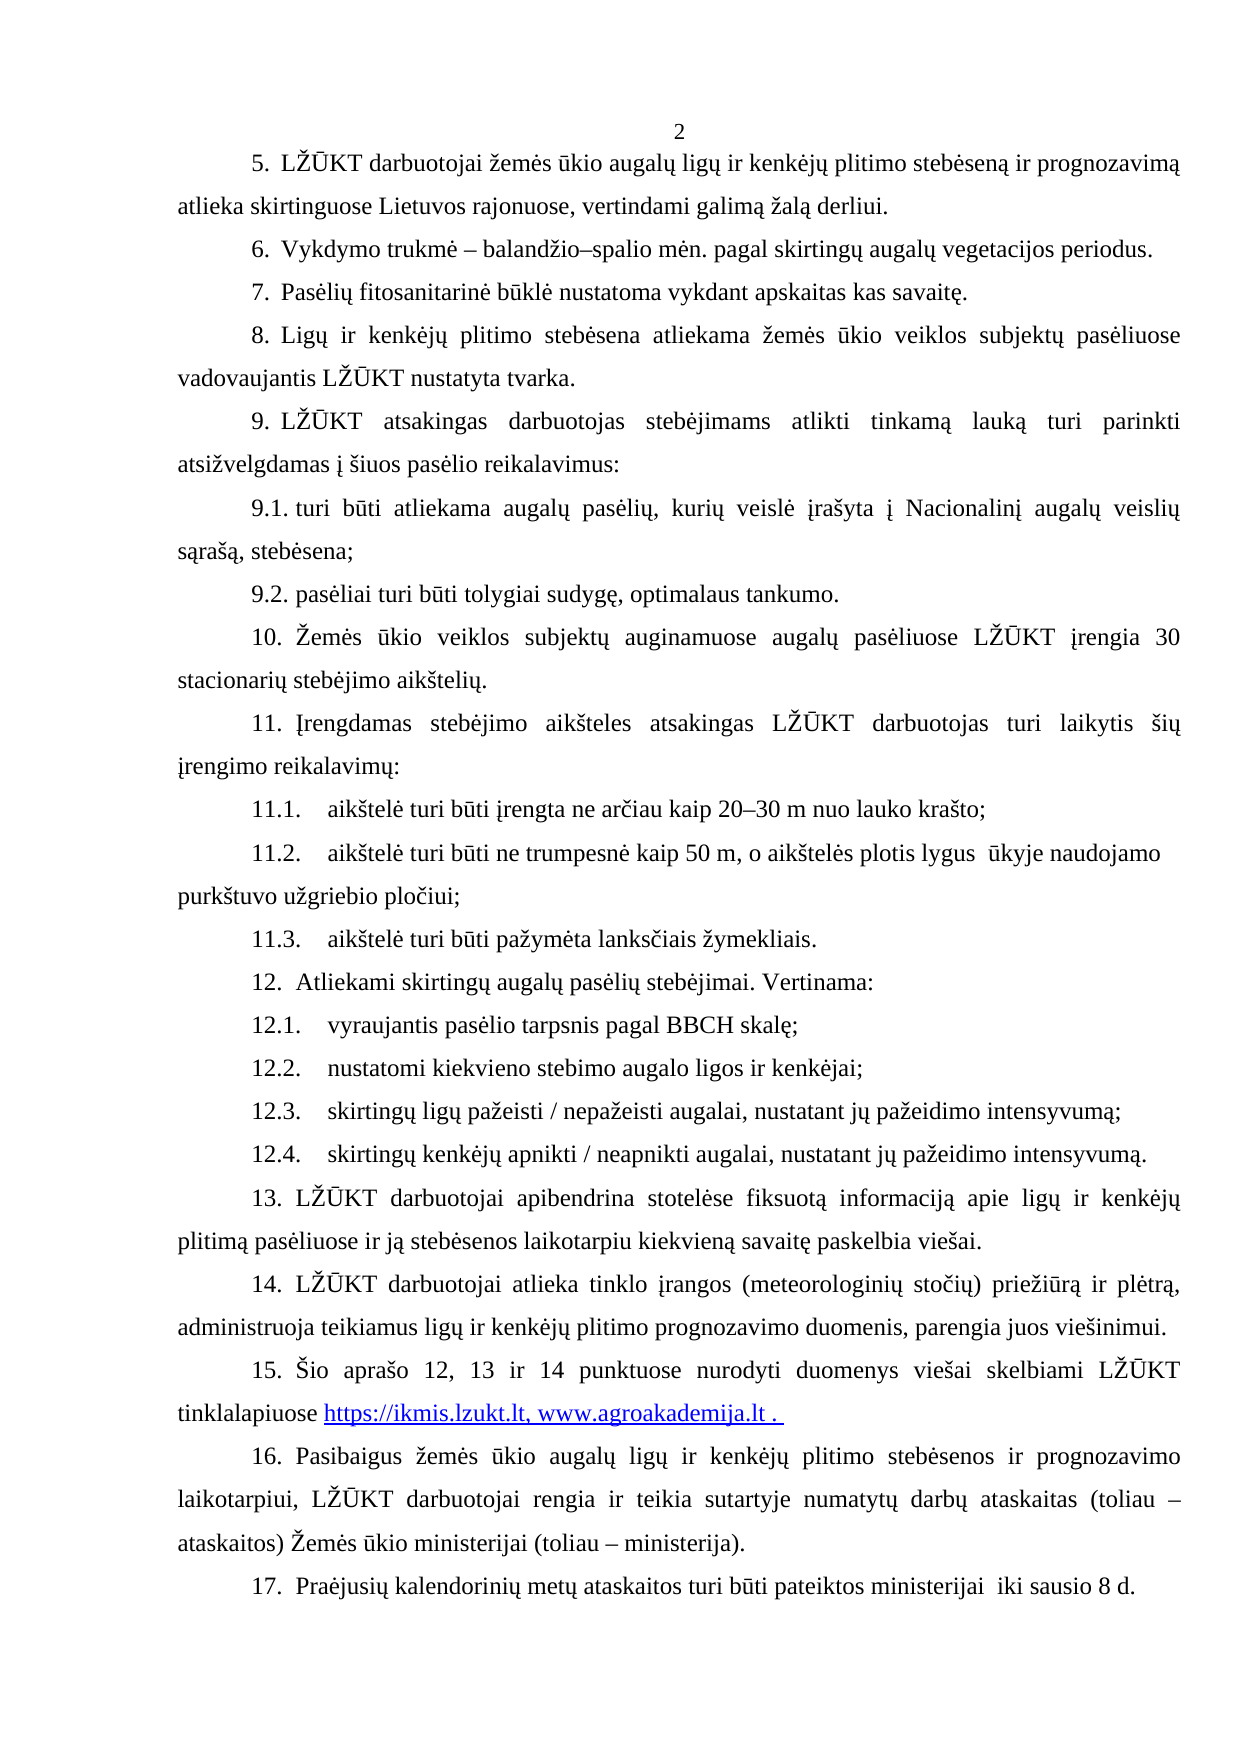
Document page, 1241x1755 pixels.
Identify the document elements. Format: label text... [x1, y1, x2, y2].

text 12.3. skirtingų ligų pažeisti / nepažeisti augalai, nustatant jų pažeidimo intensyvumą; [177, 1096, 1181, 1125]
text 16. Pasibaigus žemės ūkio augalų ligų ir kenkėjų plitimo stebėsenos ir prognozavimo laikotarpiui, LŽŪKT darbuotojai rengia ir teikia sutartyje numatytų darbų ataskaitas (toliau – ataskaitos) Žemės ūkio ministerijai (toliau – ministerija). [177, 1441, 1181, 1556]
text 11.1. aikštelė turi būti įrengta ne arčiau kaip 20–30 m nuo lauko krašto; [177, 794, 1181, 823]
text 17. Praėjusių kalendorinių metų ataskaitos turi būti pateiktos ministerijai iki sausio 8 d. [177, 1571, 1181, 1599]
text 12. Atliekami skirtingų augalų pasėlių stebėjimai. Vertinama: [177, 967, 1181, 996]
text 5. LŽŪKT darbuotojai žemės ūkio augalų ligų ir kenkėjų plitimo stebėseną ir prognozavimą atlieka skirtinguose Lietuvos rajonuose, vertindami galimą žalą derliui. [177, 148, 1181, 219]
text 15. Šio aprašo 12, 13 ir 14 punktuose nurodyti duomenys viešai skelbiami LŽŪKT tinklalapiuose https://ikmis.lzukt.lt, www.agroakademija.lt . [177, 1355, 1181, 1427]
text 8. Ligų ir kenkėjų plitimo stebėsena atliekama žemės ūkio veiklos subjektų pasėliuose vadovaujantis LŽŪKT nustatyta tvarka. [177, 320, 1181, 392]
text 12.2. nustatomi kiekvieno stebimo augalo ligos ir kenkėjai; [177, 1053, 1181, 1082]
text 10. Žemės ūkio veiklos subjektų auginamuose augalų pasėliuose LŽŪKT įrengia 30 stacionarių stebėjimo aikštelių. [177, 622, 1181, 694]
text 13. LŽŪKT darbuotojai apibendrina stotelėse fiksuotą informaciją apie ligų ir kenkėjų plitimą pasėliuose ir ją stebėsenos laikotarpiu kiekvieną savaitę paskelbia viešai. [177, 1183, 1181, 1254]
text 12.4. skirtingų kenkėjų apnikti / neapnikti augalai, nustatant jų pažeidimo intensyvumą. [177, 1139, 1181, 1168]
text 14. LŽŪKT darbuotojai atlieka tinklo įrangos (meteorologinių stočių) priežiūrą ir plėtrą, administruoja teikiamus ligų ir kenkėjų plitimo prognozavimo duomenis, parengia juos viešinimui. [177, 1269, 1181, 1341]
text 11.2. aikštelė turi būti ne trumpesnė kaip 50 m, o aikštelės plotis lygus ūkyje naudojamo purkštuvo užgriebio pločiui; [177, 838, 1181, 909]
text 7. Pasėlių fitosanitarinė būklė nustatoma vykdant apskaitas kas savaitę. [177, 277, 1181, 306]
text 11.3. aikštelė turi būti pažymėta lanksčiais žymekliais. [177, 924, 1181, 953]
text 9. LŽŪKT atsakingas darbuotojas stebėjimams atlikti tinkamą lauką turi parinkti atsižvelgdamas į šiuos pasėlio reikalavimus: [177, 406, 1181, 478]
text 9.2. pasėliai turi būti tolygiai sudygę, optimalaus tankumo. [177, 579, 1181, 608]
text 12.1. vyraujantis pasėlio tarpsnis pagal BBCH skalę; [177, 1010, 1181, 1039]
text 11. Įrengdamas stebėjimo aikšteles atsakingas LŽŪKT darbuotojas turi laikytis šių įrengimo reikalavimų: [177, 708, 1181, 780]
text 6. Vykdymo trukmė – balandžio–spalio mėn. pagal skirtingų augalų vegetacijos periodus. [177, 234, 1181, 263]
text 9.1. turi būti atliekama augalų pasėlių, kurių veislė įrašyta į Nacionalinį augalų veislių sąrašą, stebėsena; [177, 493, 1181, 564]
